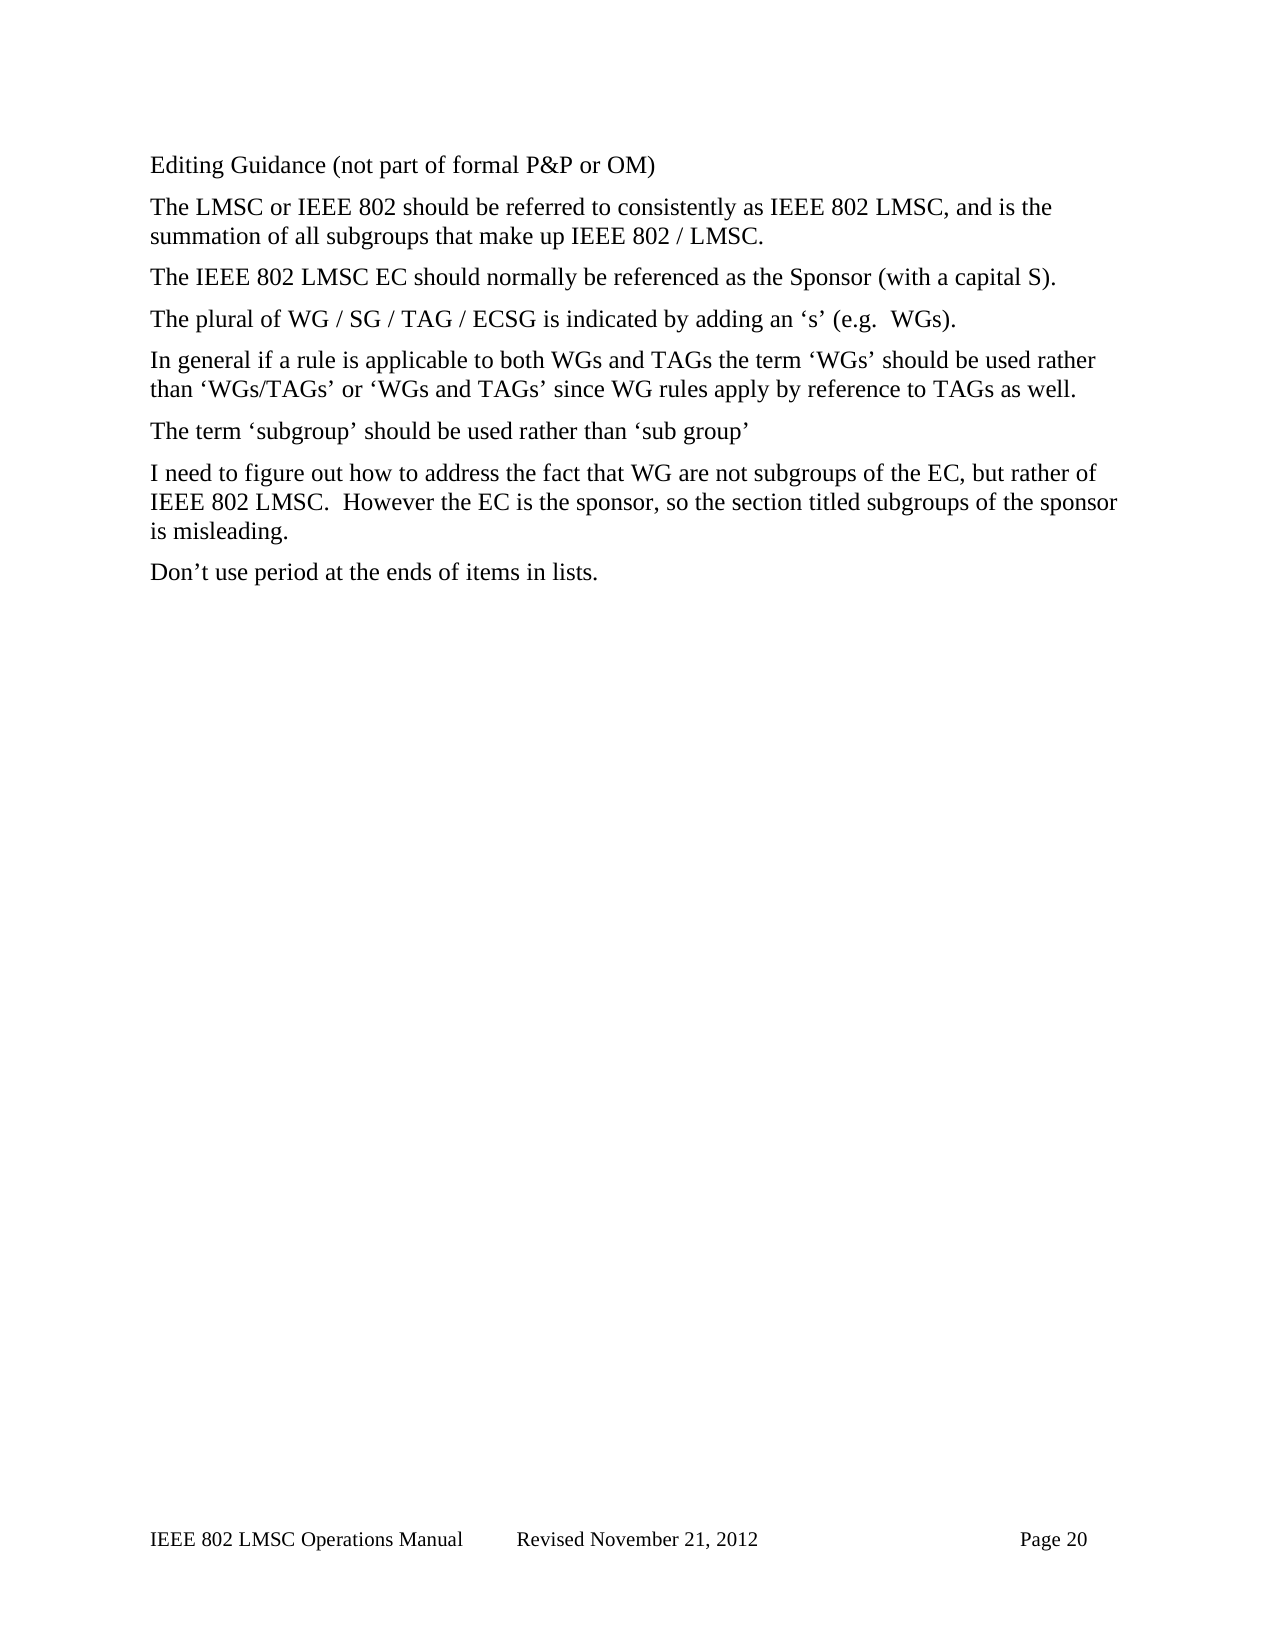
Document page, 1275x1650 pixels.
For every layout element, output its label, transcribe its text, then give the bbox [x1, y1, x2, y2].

text Don’t use period at the ends of items in lists. [150, 557, 1125, 586]
text The term ‘subgroup’ should be used rather than ‘sub group’ [150, 416, 1125, 445]
text Editing Guidance (not part of formal P&P or OM) [150, 150, 1125, 179]
text In general if a rule is applicable to both WGs and TAGs the term ‘WGs’ should be used rather than ‘WGs/TAGs’ or ‘WGs and TAGs’ since WG rules apply by reference to TAGs as well. [150, 345, 1125, 403]
text The IEEE 802 LMSC EC should normally be referenced as the Sponsor (with a capital S). [150, 262, 1125, 291]
text I need to figure out how to address the fact that WG are not subgroups of the EC, but rather of IEEE 802 LMSC. However the EC is the sponsor, so the section titled subgroups of the sponsor is misleading. [150, 457, 1125, 545]
text The plural of WG / SG / TAG / ECSG is indicated by adding an ‘s’ (e.g. WGs). [150, 304, 1125, 333]
text The LMSC or IEEE 802 should be referred to consistently as IEEE 802 LMSC, and is the summation of all subgroups that make up IEEE 802 / LMSC. [150, 192, 1125, 250]
